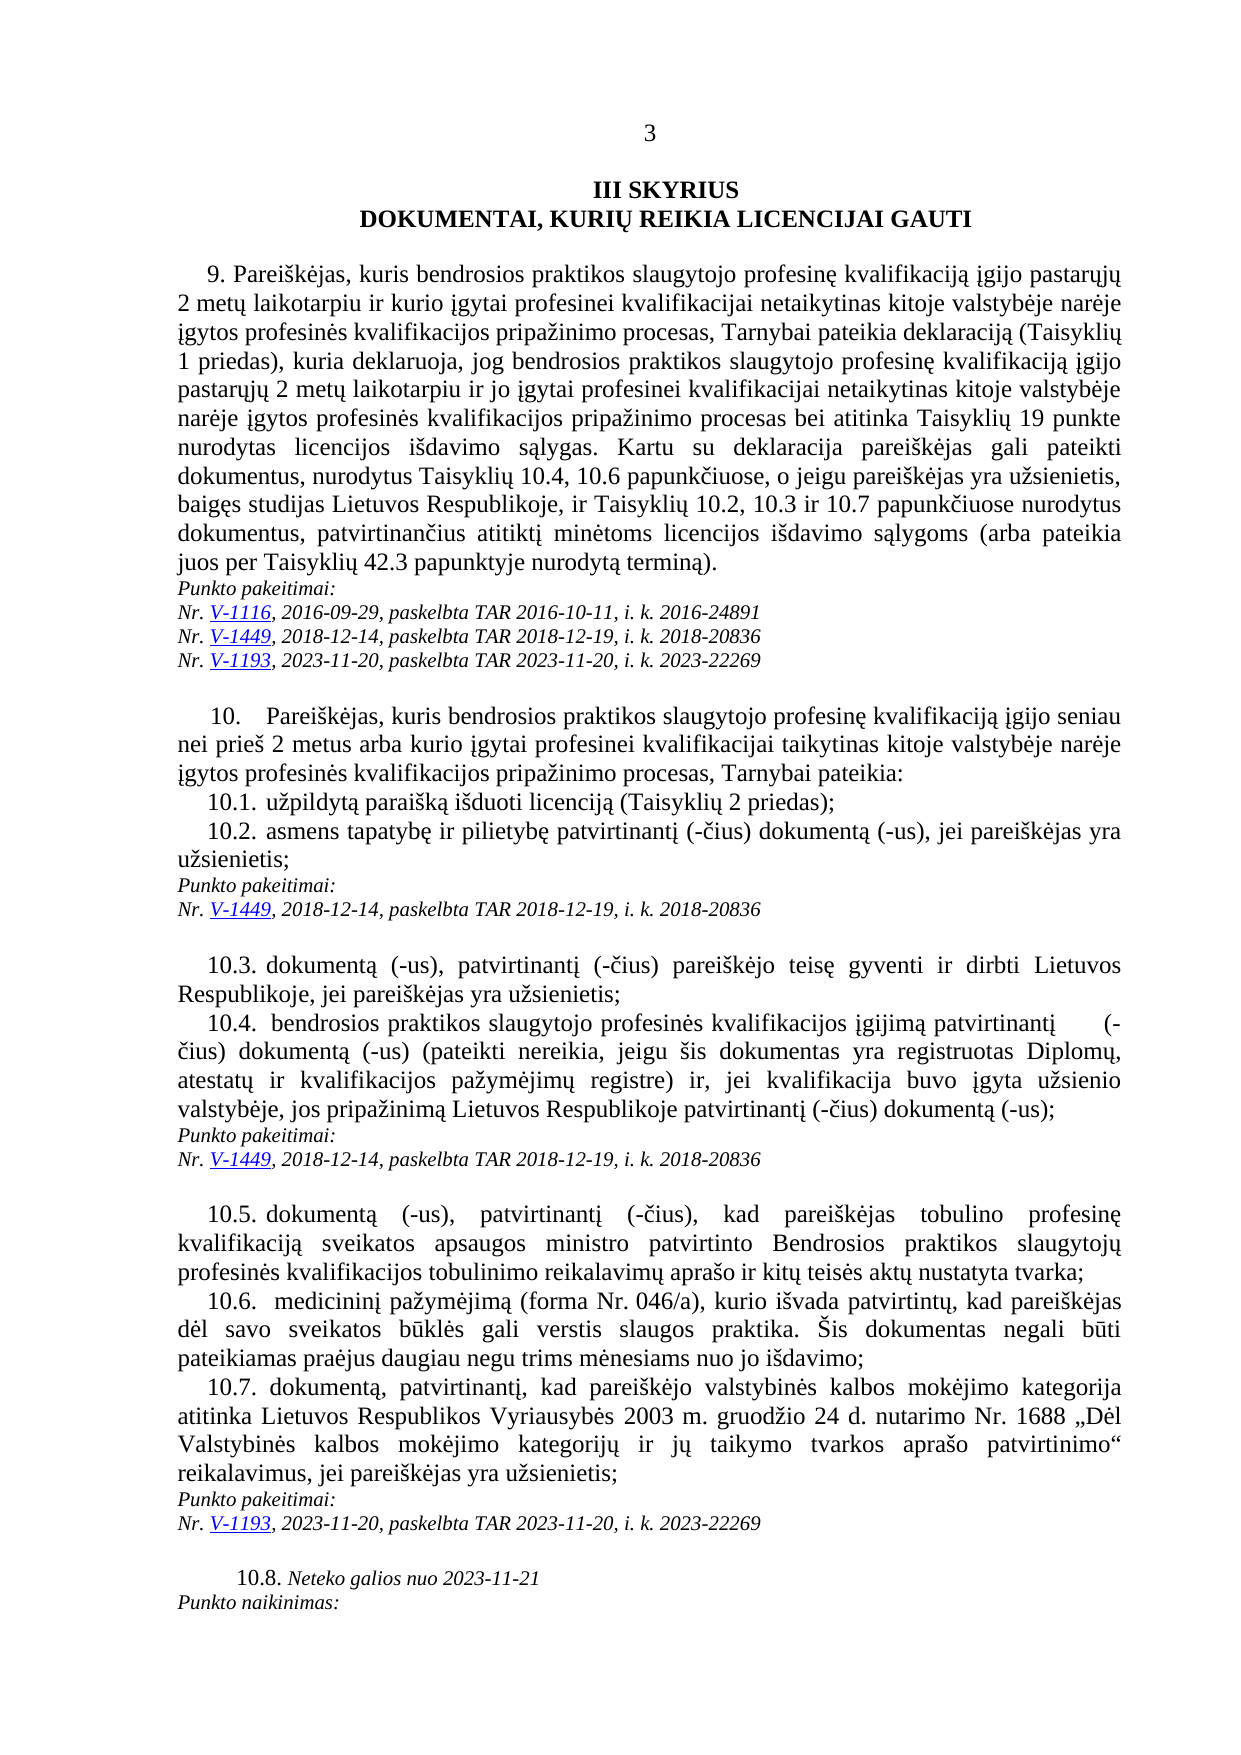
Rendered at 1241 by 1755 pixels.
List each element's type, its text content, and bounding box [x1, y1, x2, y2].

text 10.2. asmens tapatybę ir pilietybę patvirtinantį (-čius) dokumentą (-us), jei pareiškėjas yra užsienietis; [177, 816, 1122, 873]
text 10.6. medicininį pažymėjimą (forma Nr. 046/a), kurio išvada patvirtintų, kad pareiškėjas dėl savo sveikatos būklės gali verstis slaugos praktika. Šis dokumentas negali būti pateikiamas praėjus daugiau negu trims mėnesiams nuo jo išdavimo; [177, 1286, 1122, 1372]
text 10.1. užpildytą paraišką išduoti licenciją (Taisyklių 2 priedas); [177, 787, 1122, 816]
text III SKYRIUS [177, 176, 1122, 204]
text Nr. V-1193, 2023-11-20, paskelbta TAR 2023-11-20, i. k. 2023-22269 [177, 648, 1122, 672]
text Punkto pakeitimai: [177, 576, 1122, 600]
text Punkto pakeitimai: [177, 1123, 1122, 1147]
text 10.3. dokumentą (-us), patvirtinantį (-čius) pareiškėjo teisę gyventi ir dirbti Lietuvos Respublikoje, jei pareiškėjas yra užsienietis; [177, 950, 1122, 1008]
text Nr. V-1193, 2023-11-20, paskelbta TAR 2023-11-20, i. k. 2023-22269 [177, 1511, 1122, 1535]
text Punkto naikinimas: [177, 1590, 1122, 1614]
text 9. Pareiškėjas, kuris bendrosios praktikos slaugytojo profesinę kvalifikaciją įgijo pastarųjų 2 metų laikotarpiu ir kurio įgytai profesinei kvalifikacijai netaikytinas kitoje valstybėje narėje įgytos profesinės kvalifikacijos pripažinimo procesas, Tarnybai pateikia deklaraciją (Taisyklių 1 priedas), kuria deklaruoja, jog bendrosios praktikos slaugytojo profesinę kvalifikaciją įgijo pastarųjų 2 metų laikotarpiu ir jo įgytai profesinei kvalifikacijai netaikytinas kitoje valstybėje narėje įgytos profesinės kvalifikacijos pripažinimo procesas bei atitinka Taisyklių 19 punkte nurodytas licencijos išdavimo sąlygas. Kartu su deklaracija pareiškėjas gali pateikti dokumentus, nurodytus Taisyklių 10.4, 10.6 papunkčiuose, o jeigu pareiškėjas yra užsienietis, baigęs studijas Lietuvos Respublikoje, ir Taisyklių 10.2, 10.3 ir 10.7 papunkčiuose nurodytus dokumentus, patvirtinančius atitiktį minėtoms licencijos išdavimo sąlygoms (arba pateikia juos per Taisyklių 42.3 papunktyje nurodytą terminą). [177, 259, 1122, 576]
text Punkto pakeitimai: [177, 1487, 1122, 1511]
text 10.5. dokumentą (-us), patvirtinantį (-čius), kad pareiškėjas tobulino profesinę kvalifikaciją sveikatos apsaugos ministro patvirtinto Bendrosios praktikos slaugytojų profesinės kvalifikacijos tobulinimo reikalavimų aprašo ir kitų teisės aktų nustatyta tvarka; [177, 1199, 1122, 1286]
text DOKUMENTAI, KURIŲ REIKIA LICENCIJAI GAUTI [177, 204, 1122, 233]
text Punkto pakeitimai: [177, 873, 1122, 897]
text 10.7. dokumentą, patvirtinantį, kad pareiškėjo valstybinės kalbos mokėjimo kategorija atitinka Lietuvos Respublikos Vyriausybės 2003 m. gruodžio 24 d. nutarimo Nr. 1688 „Dėl Valstybinės kalbos mokėjimo kategorijų ir jų taikymo tvarkos aprašo patvirtinimo“ reikalavimus, jei pareiškėjas yra užsienietis; [177, 1372, 1122, 1487]
text Nr. V-1449, 2018-12-14, paskelbta TAR 2018-12-19, i. k. 2018-20836 [177, 624, 1122, 648]
text 10.4. bendrosios praktikos slaugytojo profesinės kvalifikacijos įgijimą patvirtinantį (-čius) dokumentą (-us) (pateikti nereikia, jeigu šis dokumentas yra registruotas Diplomų, atestatų ir kvalifikacijos pažymėjimų registre) ir, jei kvalifikacija buvo įgyta užsienio valstybėje, jos pripažinimą Lietuvos Respublikoje patvirtinantį (-čius) dokumentą (-us); [177, 1008, 1122, 1123]
text Nr. V-1449, 2018-12-14, paskelbta TAR 2018-12-19, i. k. 2018-20836 [177, 897, 1122, 921]
text Nr. V-1449, 2018-12-14, paskelbta TAR 2018-12-19, i. k. 2018-20836 [177, 1147, 1122, 1171]
text 10. Pareiškėjas, kuris bendrosios praktikos slaugytojo profesinę kvalifikaciją įgijo seniau nei prieš 2 metus arba kurio įgytai profesinei kvalifikacijai taikytinas kitoje valstybėje narėje įgytos profesinės kvalifikacijos pripažinimo procesas, Tarnybai pateikia: [177, 701, 1122, 787]
text Nr. V-1116, 2016-09-29, paskelbta TAR 2016-10-11, i. k. 2016-24891 [177, 600, 1122, 624]
text 10.8. Neteko galios nuo 2023-11-21 [177, 1564, 1122, 1590]
